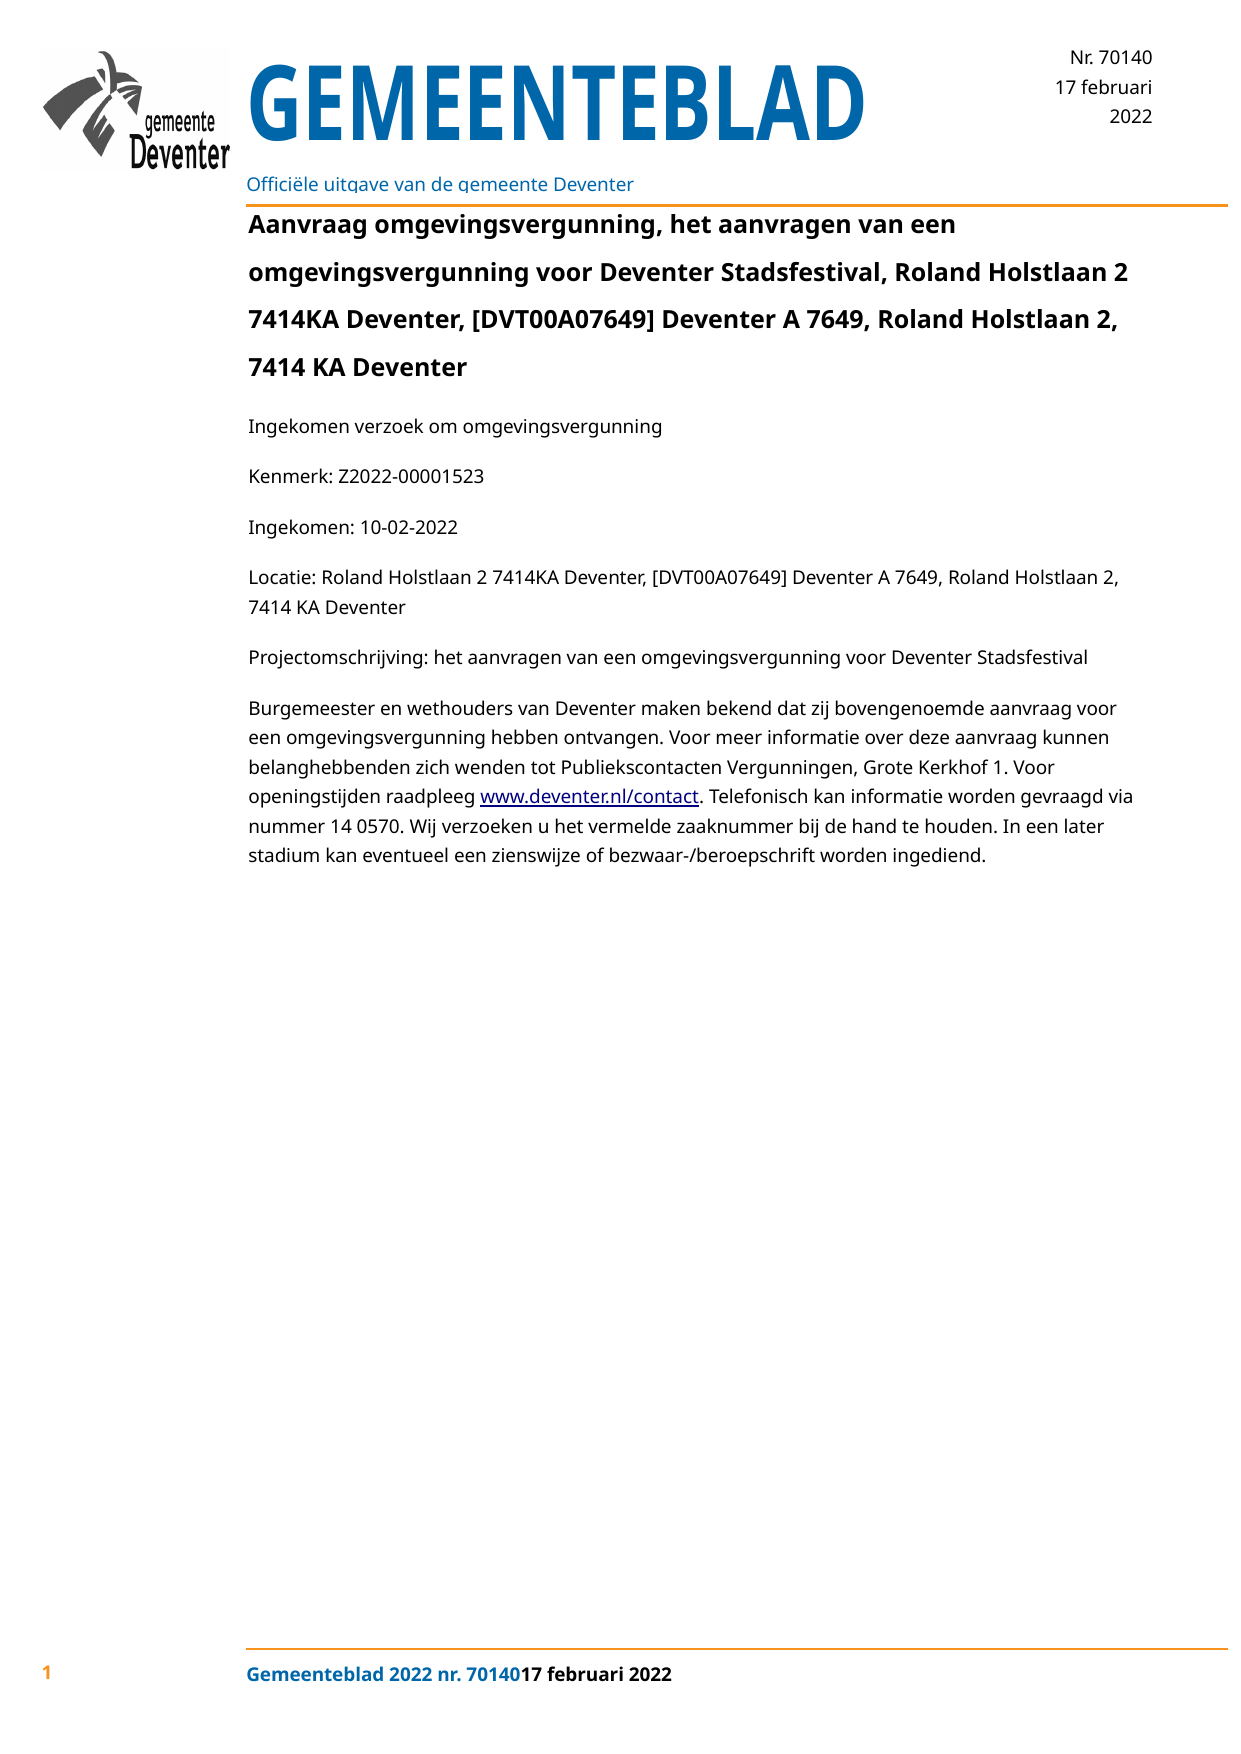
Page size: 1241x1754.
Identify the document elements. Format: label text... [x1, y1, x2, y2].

text Burgemeester en wethouders van Deventer maken bekend dat zij bovengenoemde aanvraag voor een omgevingsvergunning hebben ontvangen. Voor meer informatie over deze aanvraag kunnen belanghebbenden zich wenden tot Publiekscontacten Vergunningen, Grote Kerkhof 1. Voor openingstijden raadpleeg www.deventer.nl/contact. Telefonisch kan informatie worden gevraagd via nummer 14 0570. Wij verzoeken u het vermelde zaaknummer bij de hand te houden. In een later stadium kan eventueel een zienswijze of bezwaar-/beroepschrift worden ingediend. [248, 695, 1152, 868]
text Ingekomen: 10-02-2022 [248, 514, 1152, 540]
text Kenmerk: Z2022-00001523 [248, 463, 1152, 489]
text Projectomschrijving: het aanvragen van een omgevingsvergunning voor Deventer Stadsfestival [248, 644, 1152, 670]
text Locatie: Roland Holstlaan 2 7414KA Deventer, [DVT00A07649] Deventer A 7649, Roland Holstlaan 2, 7414 KA Deventer [248, 564, 1152, 620]
picture [41, 47, 231, 172]
text Aanvraag omgevingsvergunning, het aanvragen van een omgevingsvergunning voor Deventer Stadsfestival, Roland Holstlaan 2 7414KA Deventer, [DVT00A07649] Deventer A 7649, Roland Holstlaan 2, 7414 KA Deventer [248, 207, 1152, 384]
text Ingekomen verzoek om omgevingsvergunning [248, 413, 1152, 439]
